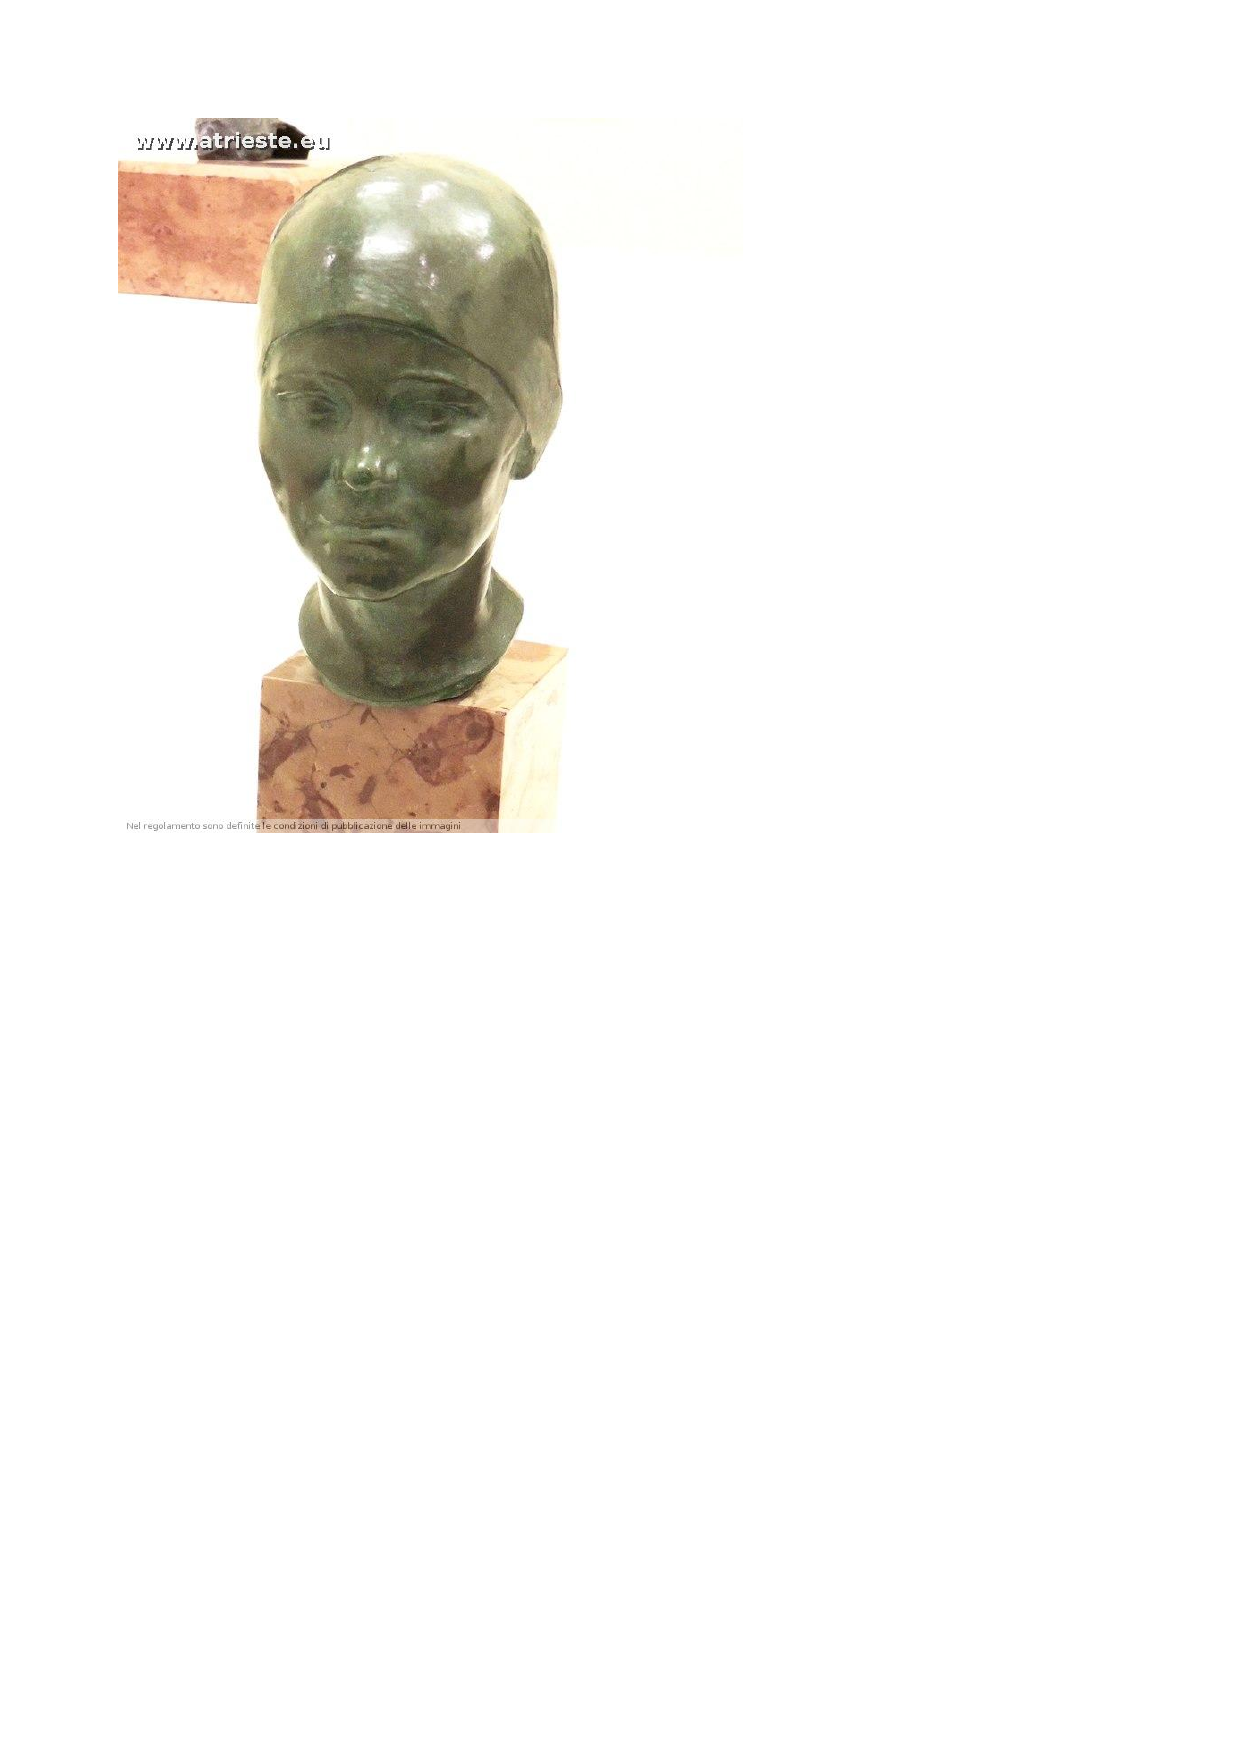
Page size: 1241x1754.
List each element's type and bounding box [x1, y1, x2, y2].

picture [118, 118, 744, 833]
